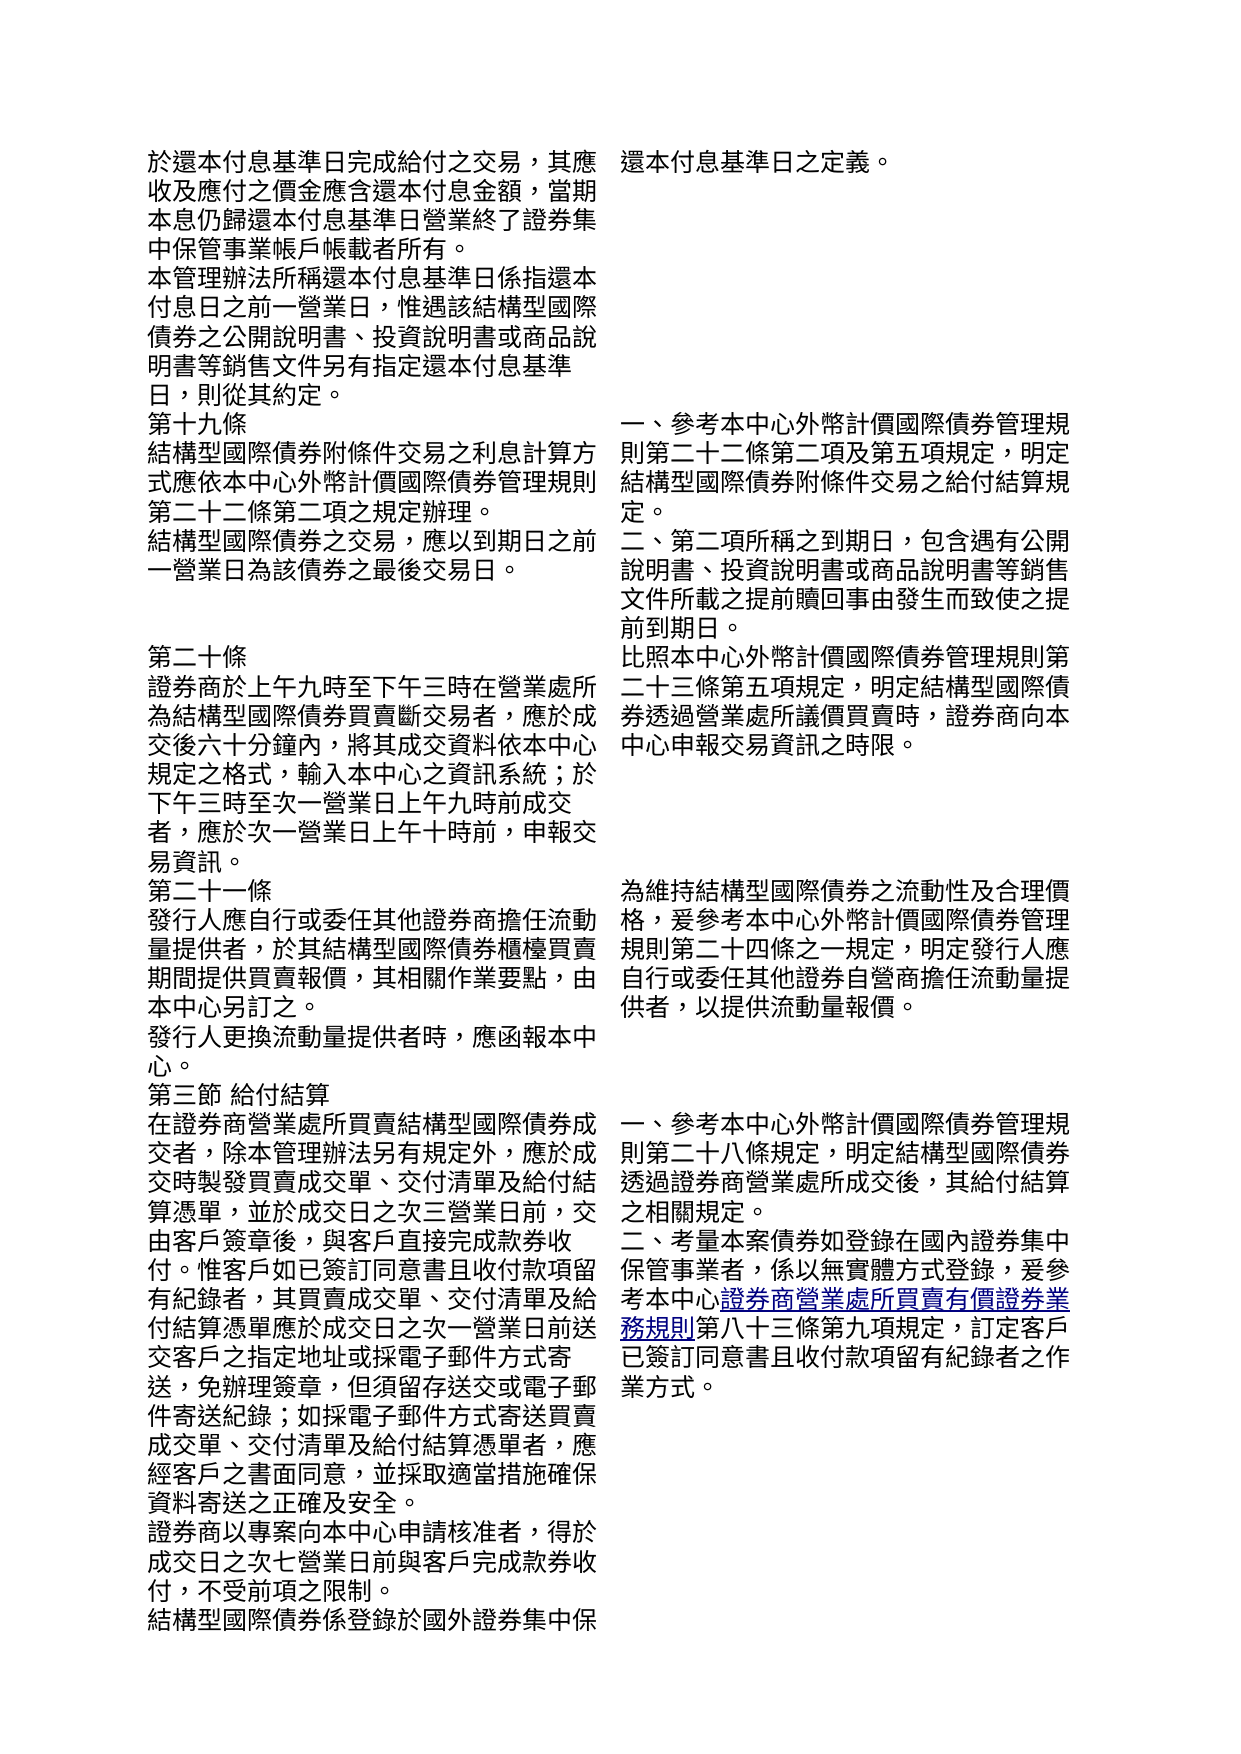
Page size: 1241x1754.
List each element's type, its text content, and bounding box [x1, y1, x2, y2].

table_cell 一、參考本中心外幣計價國際債券管理規則第二十八條規定，明定結構型國際債券透過證券商營業處所成交後，其給付結算之相關規定。 二、考量本案債券如登錄在國內證券集中保管事業者，係以無實體方式登錄，爰參考本中心證券商營業處所買賣有價證券業務規則第八十三條第九項規定，訂定客戶已簽訂同意書且收付款項留有紀錄者之作業方式。 [620, 1110, 1092, 1635]
table_cell 於還本付息基準日完成給付之交易，其應收及應付之價金應含還本付息金額，當期本息仍歸還本付息基準日營業終了證券集中保管事業帳戶帳載者所有。 本管理辦法所稱還本付息基準日係指還本付息日之前一營業日，惟遇該結構型國際債券之公開說明書、投資說明書或商品說明書等銷售文件另有指定還本付息基準日，則從其約定。 [148, 148, 620, 410]
table_cell 第二十一條 發行人應自行或委任其他證券商擔任流動量提供者，於其結構型國際債券櫃檯買賣期間提供買賣報價，其相關作業要點，由本中心另訂之。 發行人更換流動量提供者時，應函報本中心。 [148, 877, 620, 1081]
table_cell 第二十條 證券商於上午九時至下午三時在營業處所為結構型國際債券買賣斷交易者，應於成交後六十分鐘內，將其成交資料依本中心規定之格式，輸入本中心之資訊系統；於下午三時至次一營業日上午九時前成交者，應於次一營業日上午十時前，申報交易資訊。 [148, 644, 620, 877]
table_cell 第二十二條 在證券商營業處所買賣結構型國際債券成交者，除本管理辦法另有規定外，應於成交時製發買賣成交單、交付清單及給付結算憑單，並於成交日之次三營業日前，交由客戶簽章後，與客戶直接完成款券收付。惟客戶如已簽訂同意書且收付款項留有紀錄者，其買賣成交單、交付清單及給付結算憑單應於成交日之次一營業日前送交客戶之指定地址或採電子郵件方式寄送，免辦理簽章，但須留存送交或電子郵件寄送紀錄；如採電子郵件方式寄送買賣成交單、交付清單及給付結算憑單者，應經客戶之書面同意，並採取適當措施確保資料寄送之正確及安全。 證券商以專案向本中心申請核准者，得於成交日之次七營業日前與客戶完成款券收付，不受前項之限制。 結構型國際債券係登錄於國外證券集中保管事業者，證券商與其海外客戶就該結構型國際債券進行證券商營業處所交易，得向國內證券集中保管事業申請辦理跨國匯撥作業，以完成與海外客戶之券項收付。 證券商與境外專業機構投資人之交易，得依國際市場慣例辦理給付結算及留存交易與給付結算紀錄。 [148, 1110, 620, 1635]
table_cell 第十九條 結構型國際債券附條件交易之利息計算方式應依本中心外幣計價國際債券管理規則第二十二條第二項之規定辦理。 結構型國際債券之交易，應以到期日之前一營業日為該債券之最後交易日。 [148, 410, 620, 643]
table_cell 第三節 給付結算 [148, 1081, 620, 1110]
table_cell 還本付息基準日之定義。 [620, 148, 1092, 410]
table_cell [620, 1081, 1092, 1110]
table_cell 比照本中心外幣計價國際債券管理規則第二十三條第五項規定，明定結構型國際債券透過營業處所議價買賣時，證券商向本中心申報交易資訊之時限。 [620, 644, 1092, 877]
table_cell 一、參考本中心外幣計價國際債券管理規則第二十二條第二項及第五項規定，明定結構型國際債券附條件交易之給付結算規定。 二、第二項所稱之到期日，包含遇有公開說明書、投資說明書或商品說明書等銷售文件所載之提前贖回事由發生而致使之提前到期日。 [620, 410, 1092, 643]
table_cell 為維持結構型國際債券之流動性及合理價格，爰參考本中心外幣計價國際債券管理規則第二十四條之一規定，明定發行人應自行或委任其他證券自營商擔任流動量提供者，以提供流動量報價。 [620, 877, 1092, 1081]
